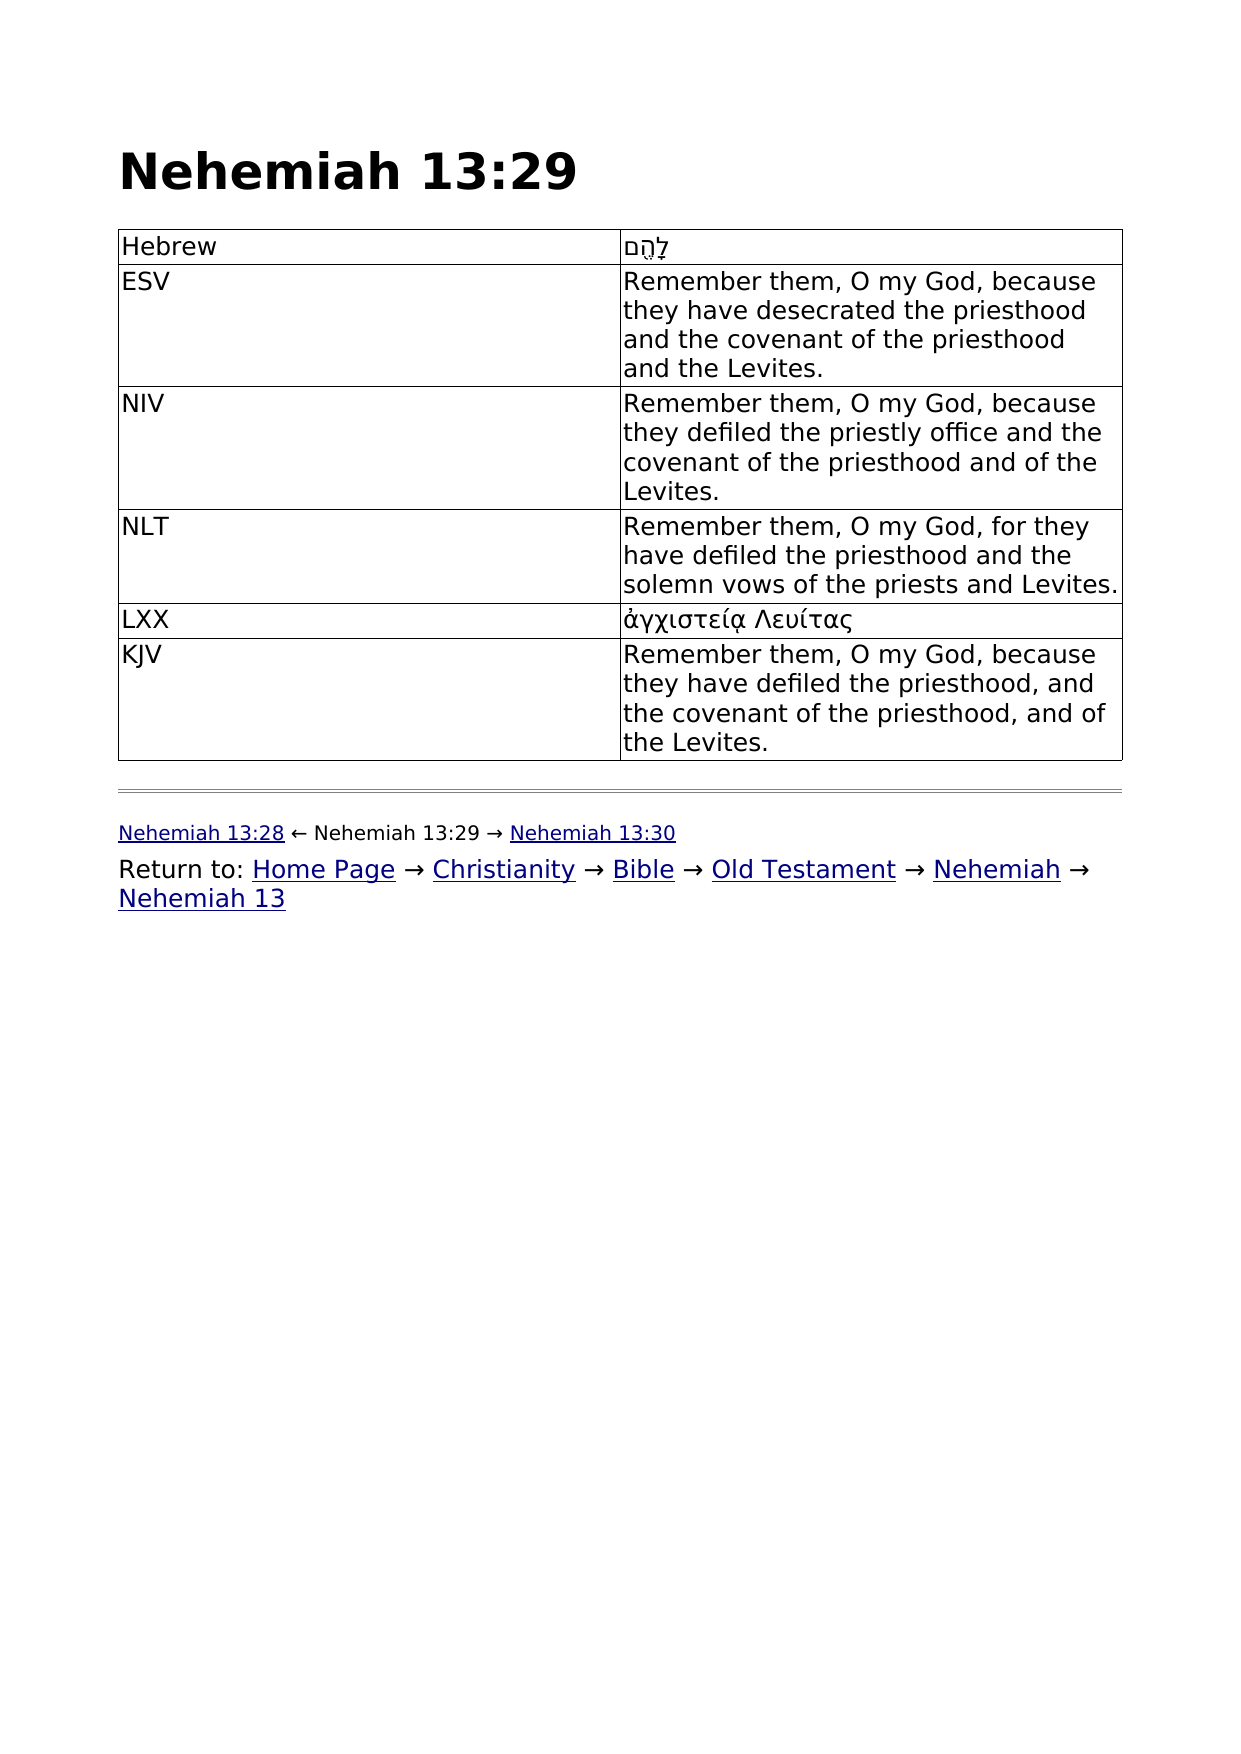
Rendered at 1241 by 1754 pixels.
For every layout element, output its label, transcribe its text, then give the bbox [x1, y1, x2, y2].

table_cell LXX [119, 604, 620, 637]
table_cell Remember them, O my God, because they defiled the priestly office and the covenant of the priesthood and of the Levites. [621, 387, 1122, 509]
table_header לָהֶ֖ם [621, 230, 1122, 264]
table_cell Remember them, O my God, because they have desecrated the priesthood and the covenant of the priesthood and the Levites. [621, 265, 1122, 386]
table_header Hebrew [119, 230, 620, 264]
subtitle Nehemiah 13:29 [118, 143, 1122, 201]
table_cell ESV [119, 265, 620, 386]
table_cell NIV [119, 387, 620, 509]
table_cell NLT [119, 510, 620, 602]
text Return to: Home Page → Christianity → Bible → Old Testament → Nehemiah → Nehemiah 13 [118, 855, 1122, 914]
table_cell ἀγχιστείᾳ Λευίτας [621, 604, 1122, 637]
text Nehemiah 13:28 ← Nehemiah 13:29 → Nehemiah 13:30 [118, 821, 1122, 855]
table_cell KJV [119, 639, 620, 760]
table_cell Remember them, O my God, because they have defiled the priesthood, and the covenant of the priesthood, and of the Levites. [621, 639, 1122, 760]
table_cell Remember them, O my God, for they have defiled the priesthood and the solemn vows of the priests and Levites. [621, 510, 1122, 602]
